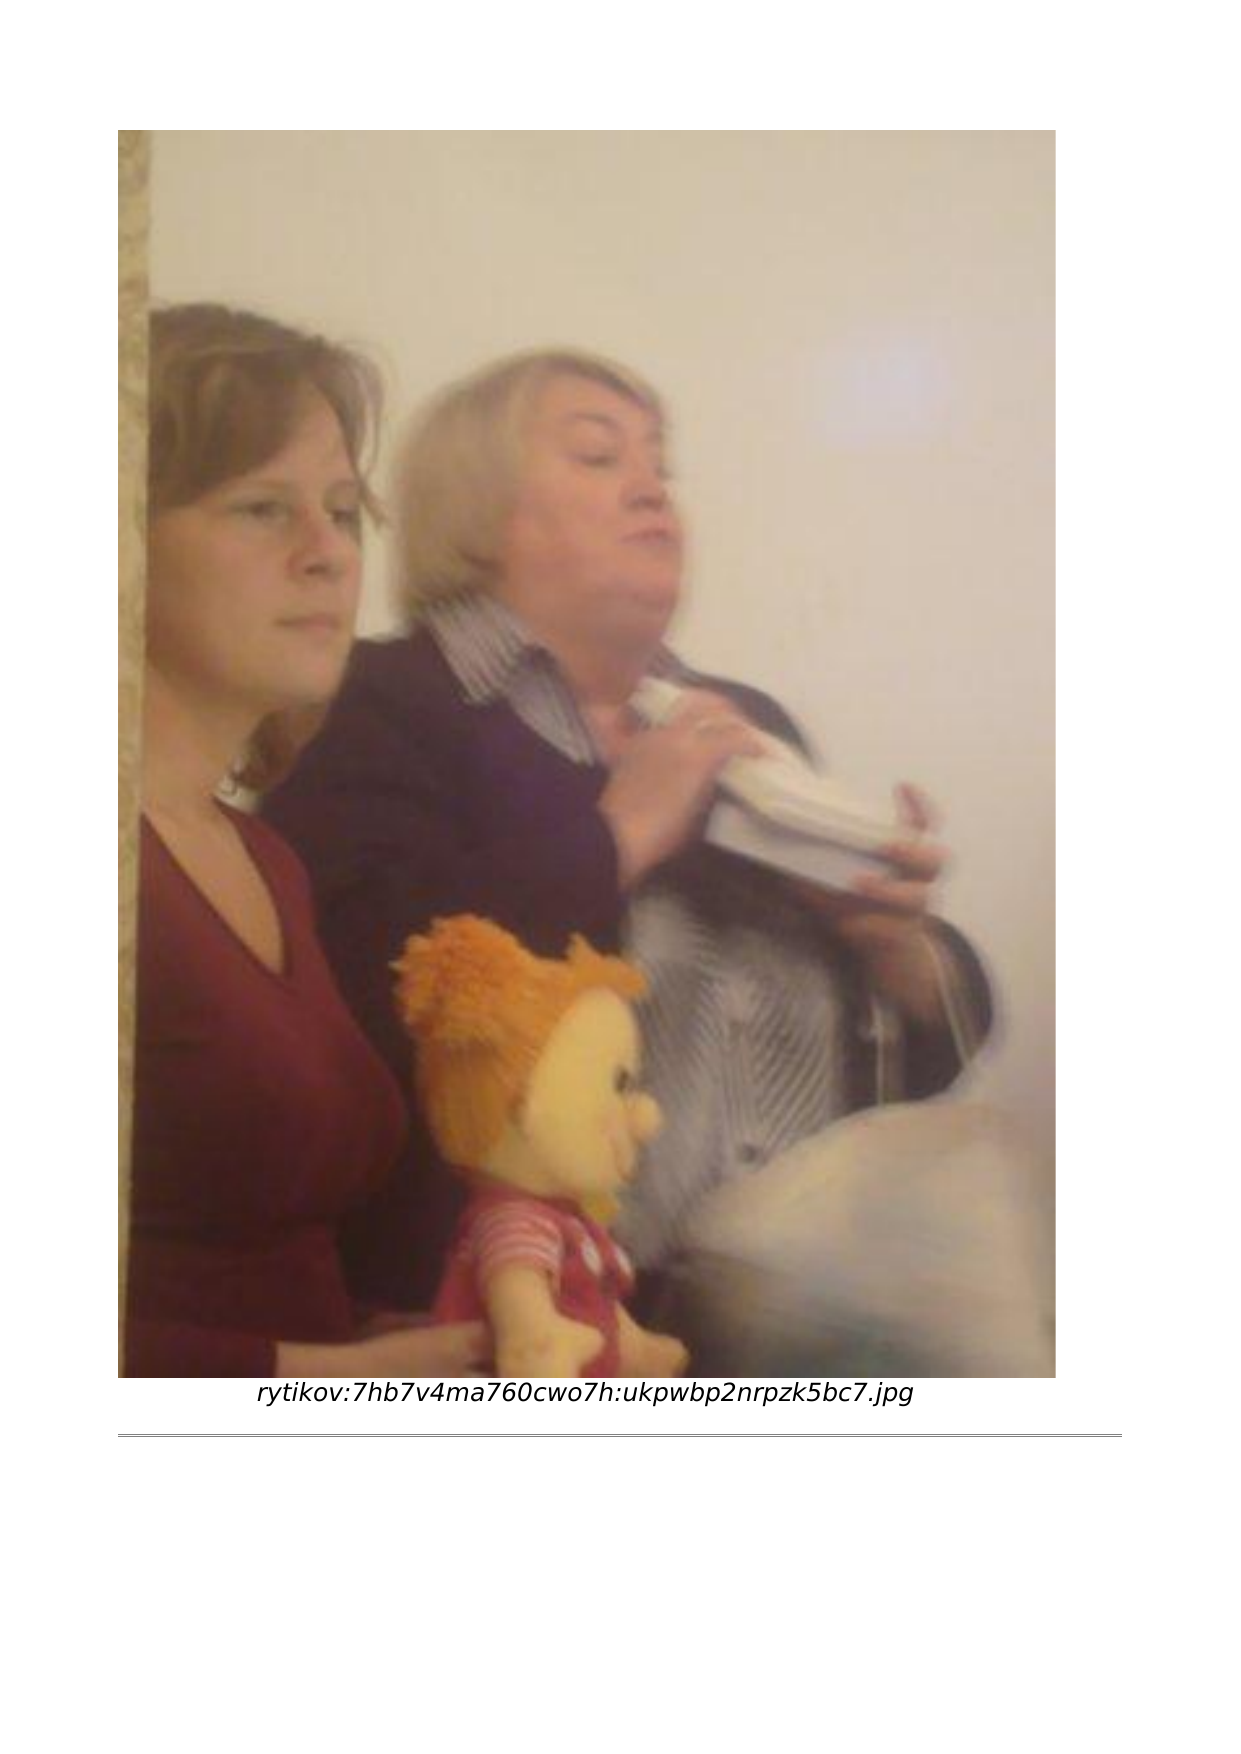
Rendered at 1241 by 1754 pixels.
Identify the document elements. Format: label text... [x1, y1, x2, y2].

text rytikov:7hb7v4ma760cwo7h:ukpwbp2nrpzk5bc7.jpg [118, 1378, 1056, 1407]
picture [118, 130, 1056, 1378]
